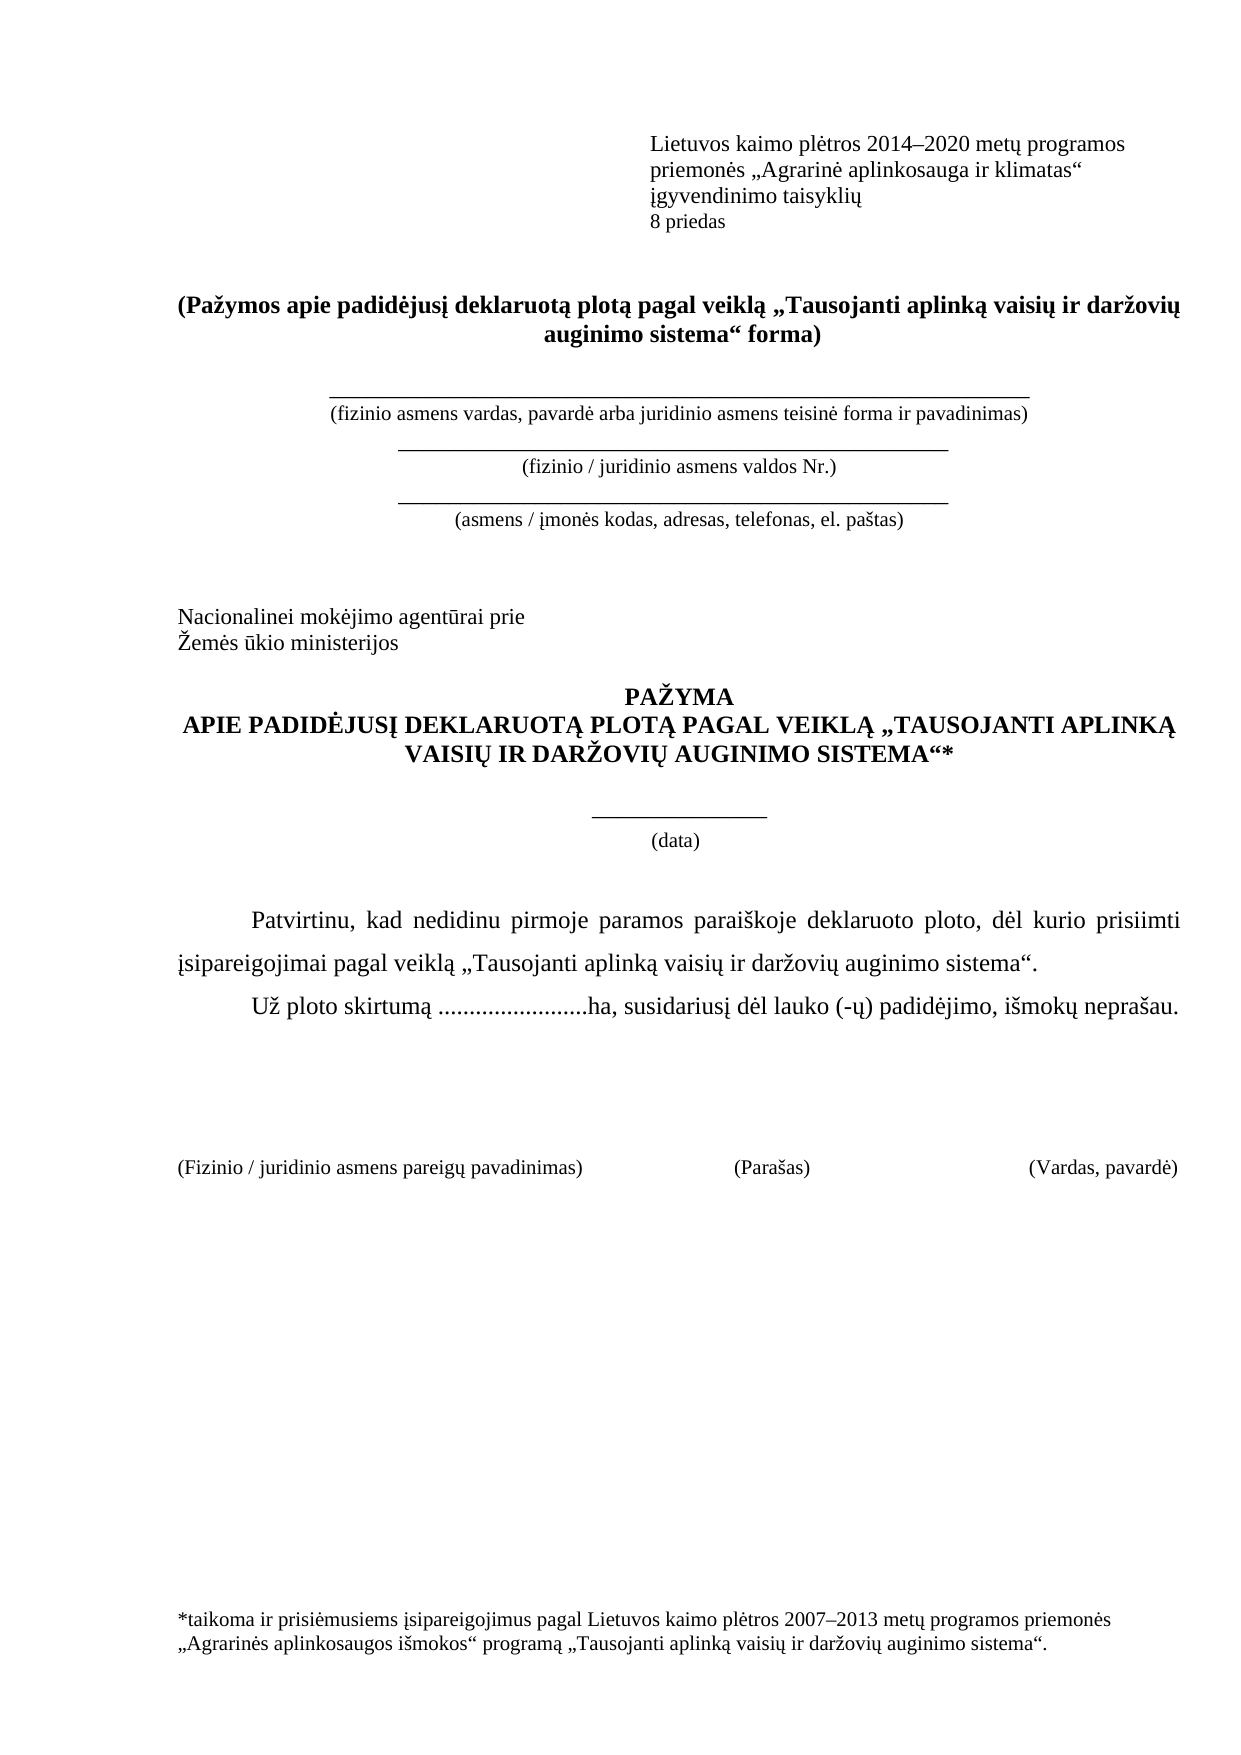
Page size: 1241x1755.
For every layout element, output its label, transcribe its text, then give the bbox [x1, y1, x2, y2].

text (asmens / įmonės kodas, adresas, telefonas, el. paštas) [177, 506, 1181, 531]
text (Pažymos apie padidėjusį deklaruotą plotą pagal veiklą „Tausojanti aplinką vaisių ir daržovių [177, 291, 1181, 319]
text auginimo sistema“ forma) [177, 319, 1181, 348]
text Žemės ūkio ministerijos [177, 629, 1181, 655]
text Už ploto skirtumą ........................ha, susidariusį dėl lauko (-ų) padidėjimo, išmokų neprašau. [177, 991, 1181, 1020]
text PAŽYMA [177, 682, 1181, 711]
text Patvirtinu, kad nedidinu pirmoje paramos paraiškoje deklaruoto ploto, dėl kurio prisiimti įsipareigojimai pagal veiklą „Tausojanti aplinką vaisių ir daržovių auginimo sistema“. [177, 905, 1181, 977]
text (fizinio asmens vardas, pavardė arba juridinio asmens teisinė forma ir pavadinimas) [177, 401, 1181, 425]
text (fizinio / juridinio asmens valdos Nr.) [177, 454, 1181, 478]
text ______________ [177, 792, 1181, 821]
text 8 priedas [650, 209, 1181, 233]
text Lietuvos kaimo plėtros 2014–2020 metų programos priemonės „Agrarinė aplinkosauga ir klimatas“ įgyvendinimo taisyklių [650, 130, 1181, 209]
text ________________________________________________________ [177, 372, 1181, 401]
text Nacionalinei mokėjimo agentūrai prie [177, 603, 1181, 629]
text ____________________________________________ [177, 478, 1181, 506]
text (data) [177, 828, 1181, 852]
text (Fizinio / juridinio asmens pareigų pavadinimas) (Parašas) (Vardas, pavardė) [177, 1154, 1181, 1179]
text APIE PADIDĖJUSĮ DEKLARUOTĄ PLOTĄ PAGAL VEIKLĄ „TAUSOJANTI APLINKĄ VAISIŲ IR DARŽOVIŲ AUGINIMO SISTEMA“* [177, 711, 1181, 768]
text ____________________________________________ [177, 425, 1181, 454]
